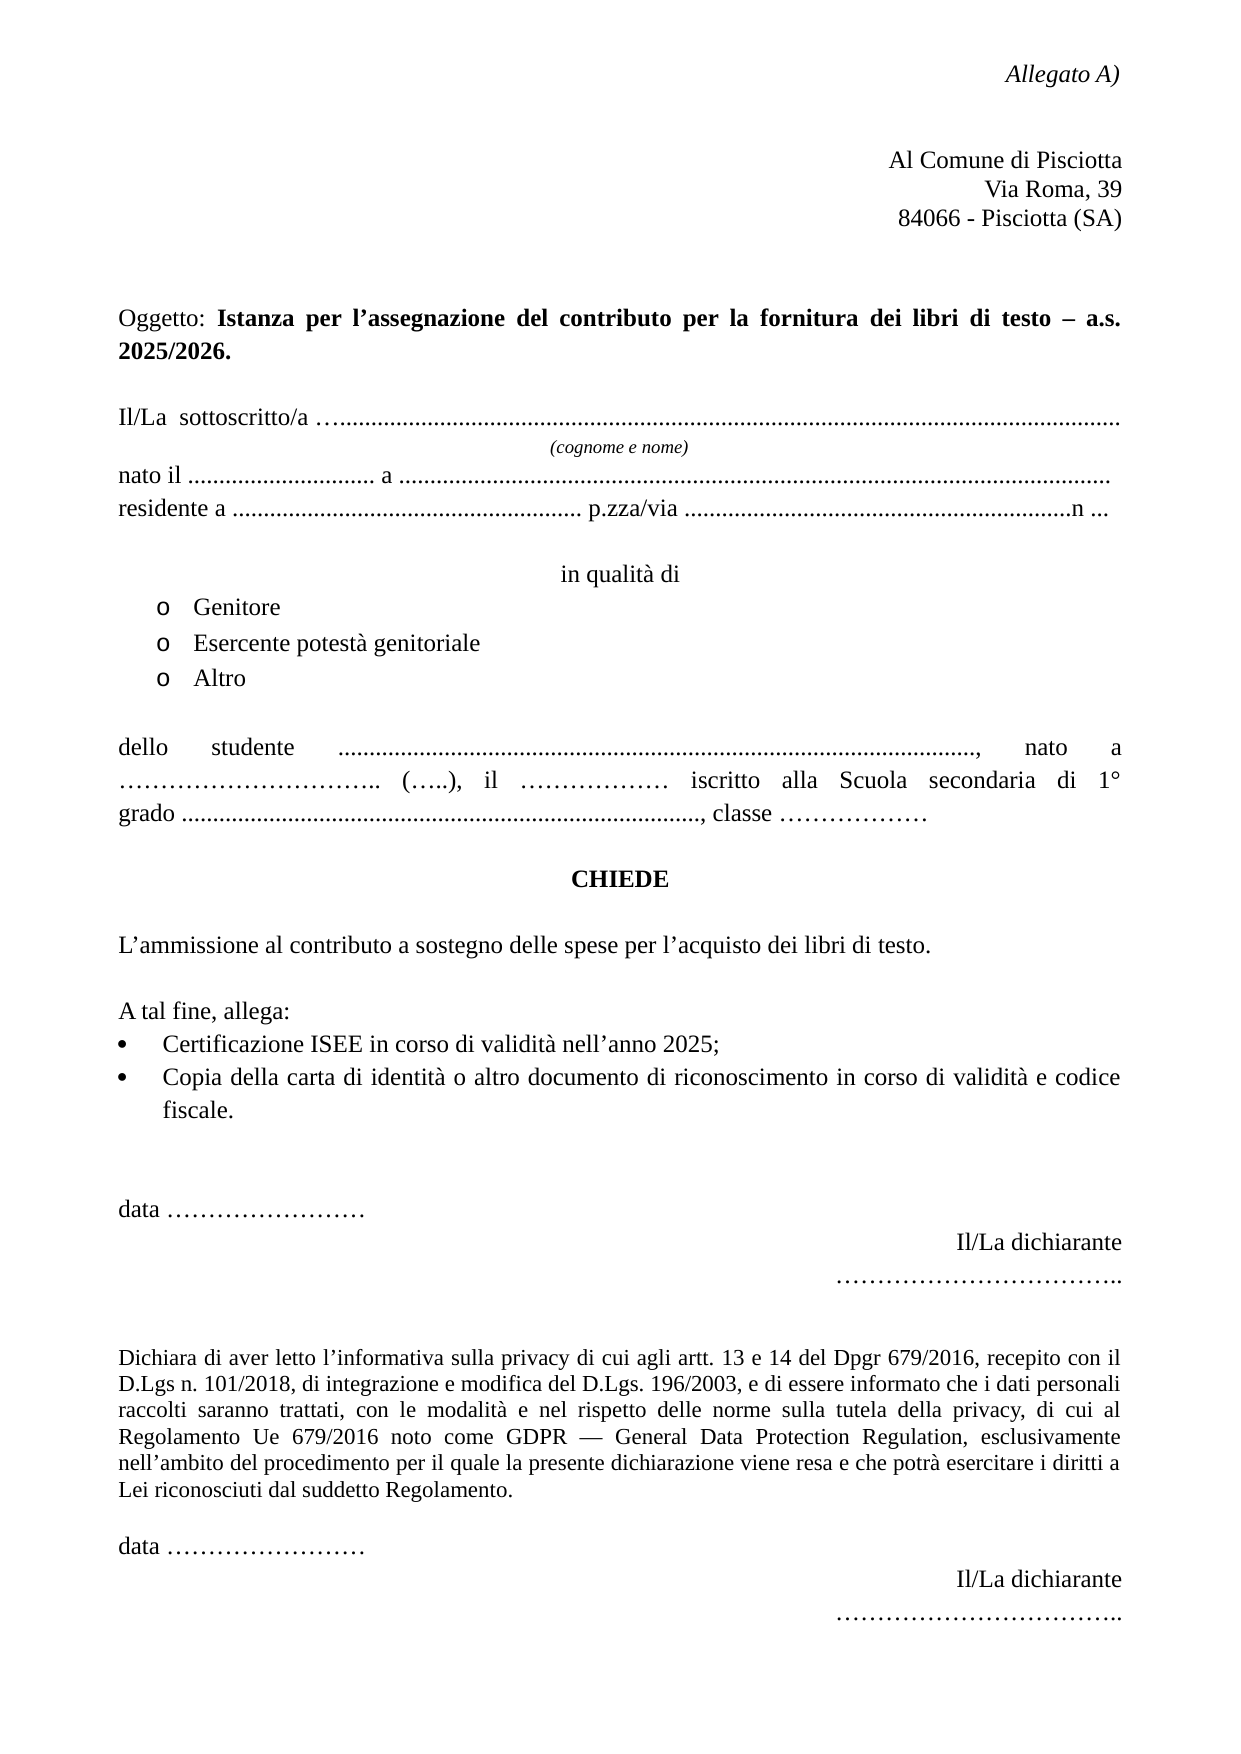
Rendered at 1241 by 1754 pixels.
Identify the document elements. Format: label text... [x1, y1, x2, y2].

text residente a ........................................................ p.zza/via ..............................................................n ... [118, 493, 1122, 522]
text Allegato A) [118, 59, 1122, 88]
text 84066 - Pisciotta (SA) [118, 203, 1122, 232]
list Certificazione ISEE in corso di validità nell’anno 2025; [118, 1029, 1122, 1058]
text Il/La dichiarante [118, 1227, 1122, 1256]
text data …………………… [118, 1194, 1122, 1223]
text dello studente ......................................................................................................, nato a ………………………….. (…..), il ……………… iscritto alla Scuola secondaria di 1° grado ..................................................................................., classe ……………… [118, 732, 1122, 826]
text Dichiara di aver letto l’informativa sulla privacy di cui agli artt. 13 e 14 del Dpgr 679/2016, recepito con il D.Lgs n. 101/2018, di integrazione e modifica del D.Lgs. 196/2003, e di essere informato che i dati personali raccolti saranno trattati, con le modalità e nel rispetto delle norme sulla tutela della privacy, di cui al Regolamento Ue 679/2016 noto come GDPR — General Data Protection Regulation, esclusivamente nell’ambito del procedimento per il quale la presente dichiarazione viene resa e che potrà esercitare i diritti a Lei riconosciuti dal suddetto Regolamento. [118, 1344, 1122, 1502]
text Via Roma, 39 [118, 174, 1122, 203]
list Copia della carta di identità o altro documento di riconoscimento in corso di validità e codice fiscale. [118, 1062, 1122, 1124]
text …………………………….. [118, 1260, 1122, 1289]
list Genitore [156, 592, 1122, 623]
text Il/La sottoscritto/a …............................................................................................................................. [118, 402, 1122, 431]
list Altro [156, 663, 1122, 694]
text data …………………… [118, 1531, 1122, 1559]
text CHIEDE [118, 864, 1122, 892]
text Al Comune di Pisciotta [118, 145, 1122, 174]
text Oggetto: Istanza per l’assegnazione del contributo per la fornitura dei libri di testo – a.s. 2025/2026. [118, 303, 1122, 365]
text nato il .............................. a .................................................................................................................. [118, 460, 1122, 489]
text L’ammissione al contributo a sostegno delle spese per l’acquisto dei libri di testo. [118, 930, 1122, 958]
list Esercente potestà genitoriale [156, 628, 1122, 659]
text (cognome e nome) [118, 436, 1122, 457]
text A tal fine, allega: [118, 996, 1122, 1024]
text in qualità di [118, 559, 1122, 588]
text …………………………….. [118, 1597, 1122, 1626]
text Il/La dichiarante [118, 1564, 1122, 1592]
